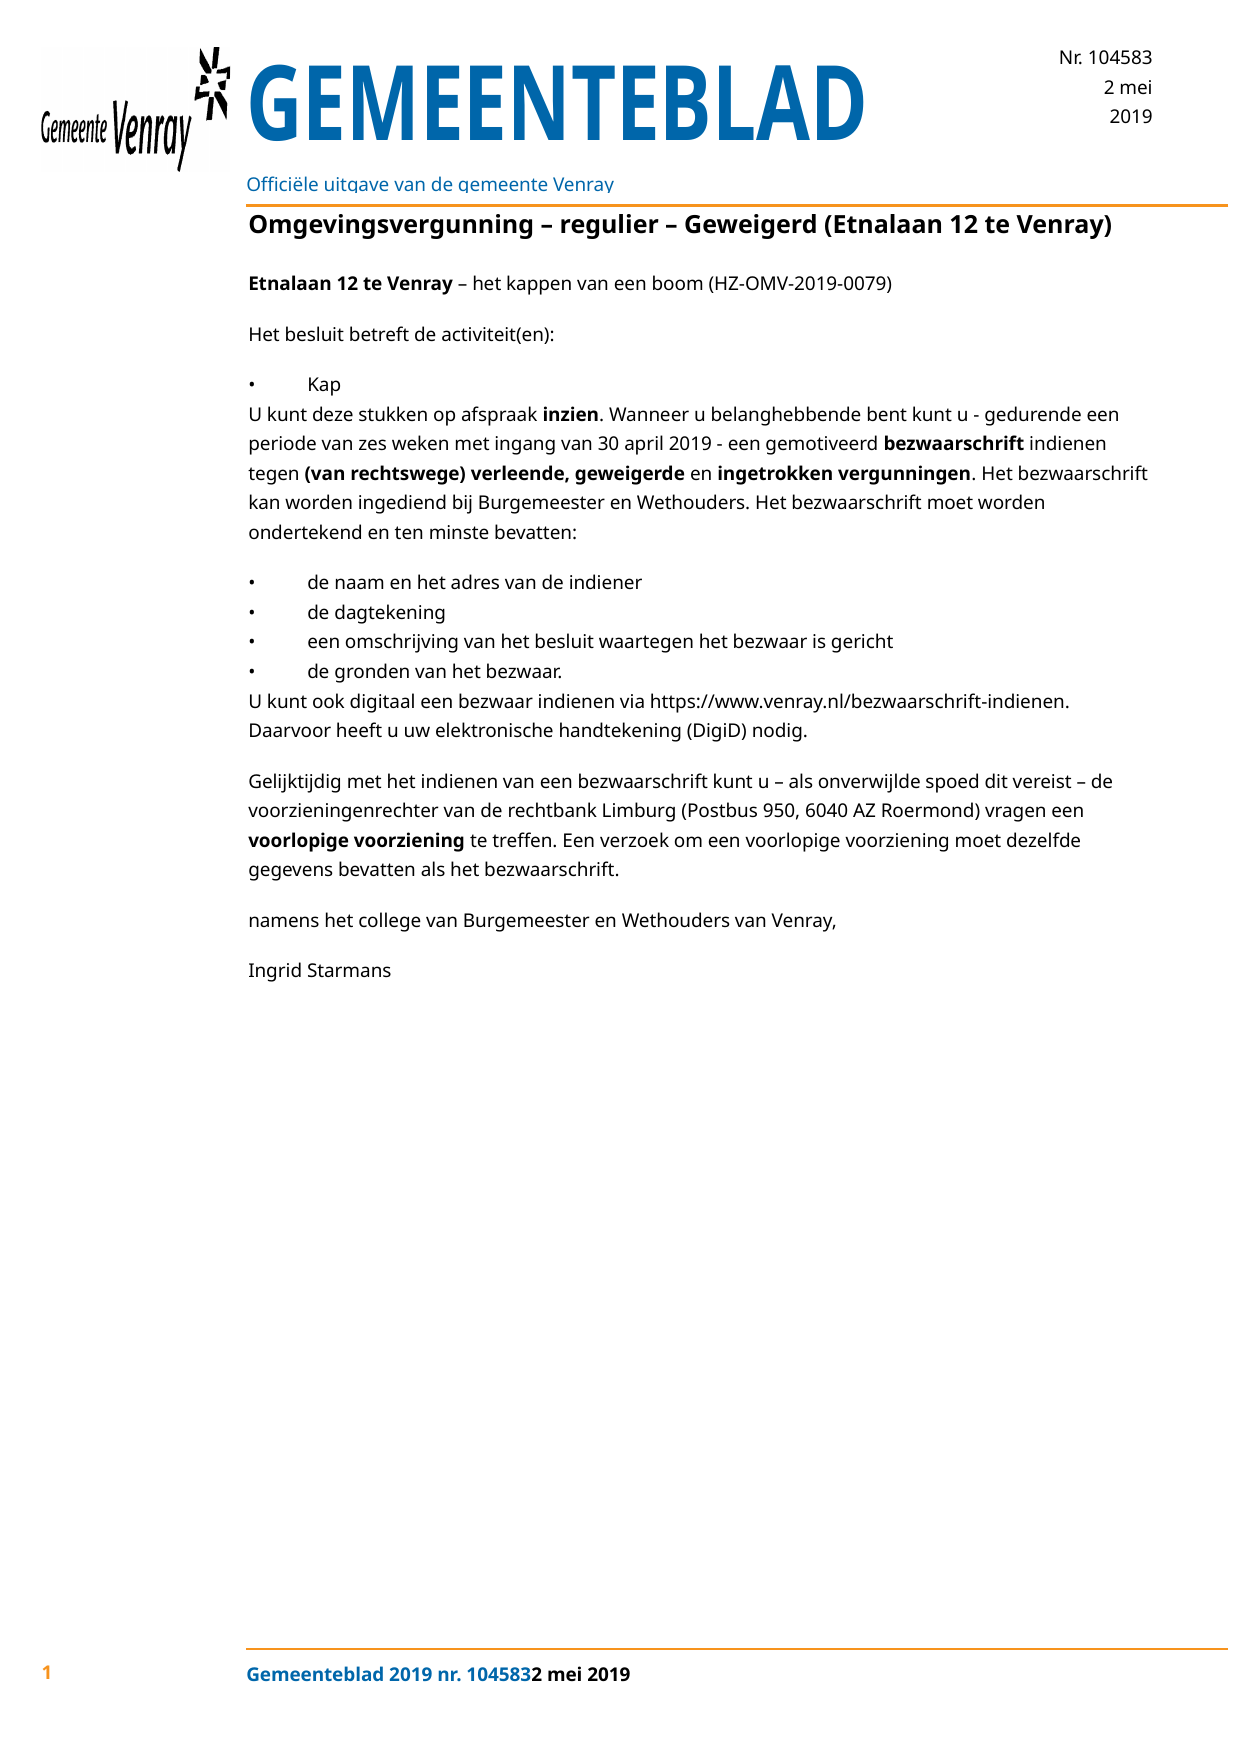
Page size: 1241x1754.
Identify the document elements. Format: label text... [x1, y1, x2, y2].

list de naam en het adres van de indiener [248, 569, 1152, 595]
text U kunt deze stukken op afspraak inzien. Wanneer u belanghebbende bent kunt u - gedurende een periode van zes weken met ingang van 30 april 2019 - een gemotiveerd bezwaarschrift indienen tegen (van rechtswege) verleende, geweigerde en ingetrokken vergunningen. Het bezwaarschrift kan worden ingediend bij Burgemeester en Wethouders. Het bezwaarschrift moet worden ondertekend en ten minste bevatten: [248, 401, 1152, 545]
picture [41, 47, 231, 172]
text Etnalaan 12 te Venray – het kappen van een boom (HZ-OMV-2019-0079) [248, 270, 1152, 296]
text Omgevingsvergunning – regulier – Geweigerd (Etnalaan 12 te Venray) [248, 207, 1152, 241]
text Ingrid Starmans [248, 957, 1152, 983]
list de dagtekening [248, 599, 1152, 625]
list de gronden van het bezwaar. [248, 658, 1152, 684]
list Kap [248, 371, 1152, 397]
text Gelijktijdig met het indienen van een bezwaarschrift kunt u – als onverwijlde spoed dit vereist – de voorzieningenrechter van de rechtbank Limburg (Postbus 950, 6040 AZ Roermond) vragen een voorlopige voorziening te treffen. Een verzoek om een voorlopige voorziening moet dezelfde gegevens bevatten als het bezwaarschrift. [248, 768, 1152, 882]
text U kunt ook digitaal een bezwaar indienen via https://www.venray.nl/bezwaarschrift-indienen. Daarvoor heeft u uw elektronische handtekening (DigiD) nodig. [248, 688, 1152, 743]
text Het besluit betreft de activiteit(en): [248, 321, 1152, 346]
list een omschrijving van het besluit waartegen het bezwaar is gericht [248, 629, 1152, 654]
text namens het college van Burgemeester en Wethouders van Venray, [248, 907, 1152, 933]
